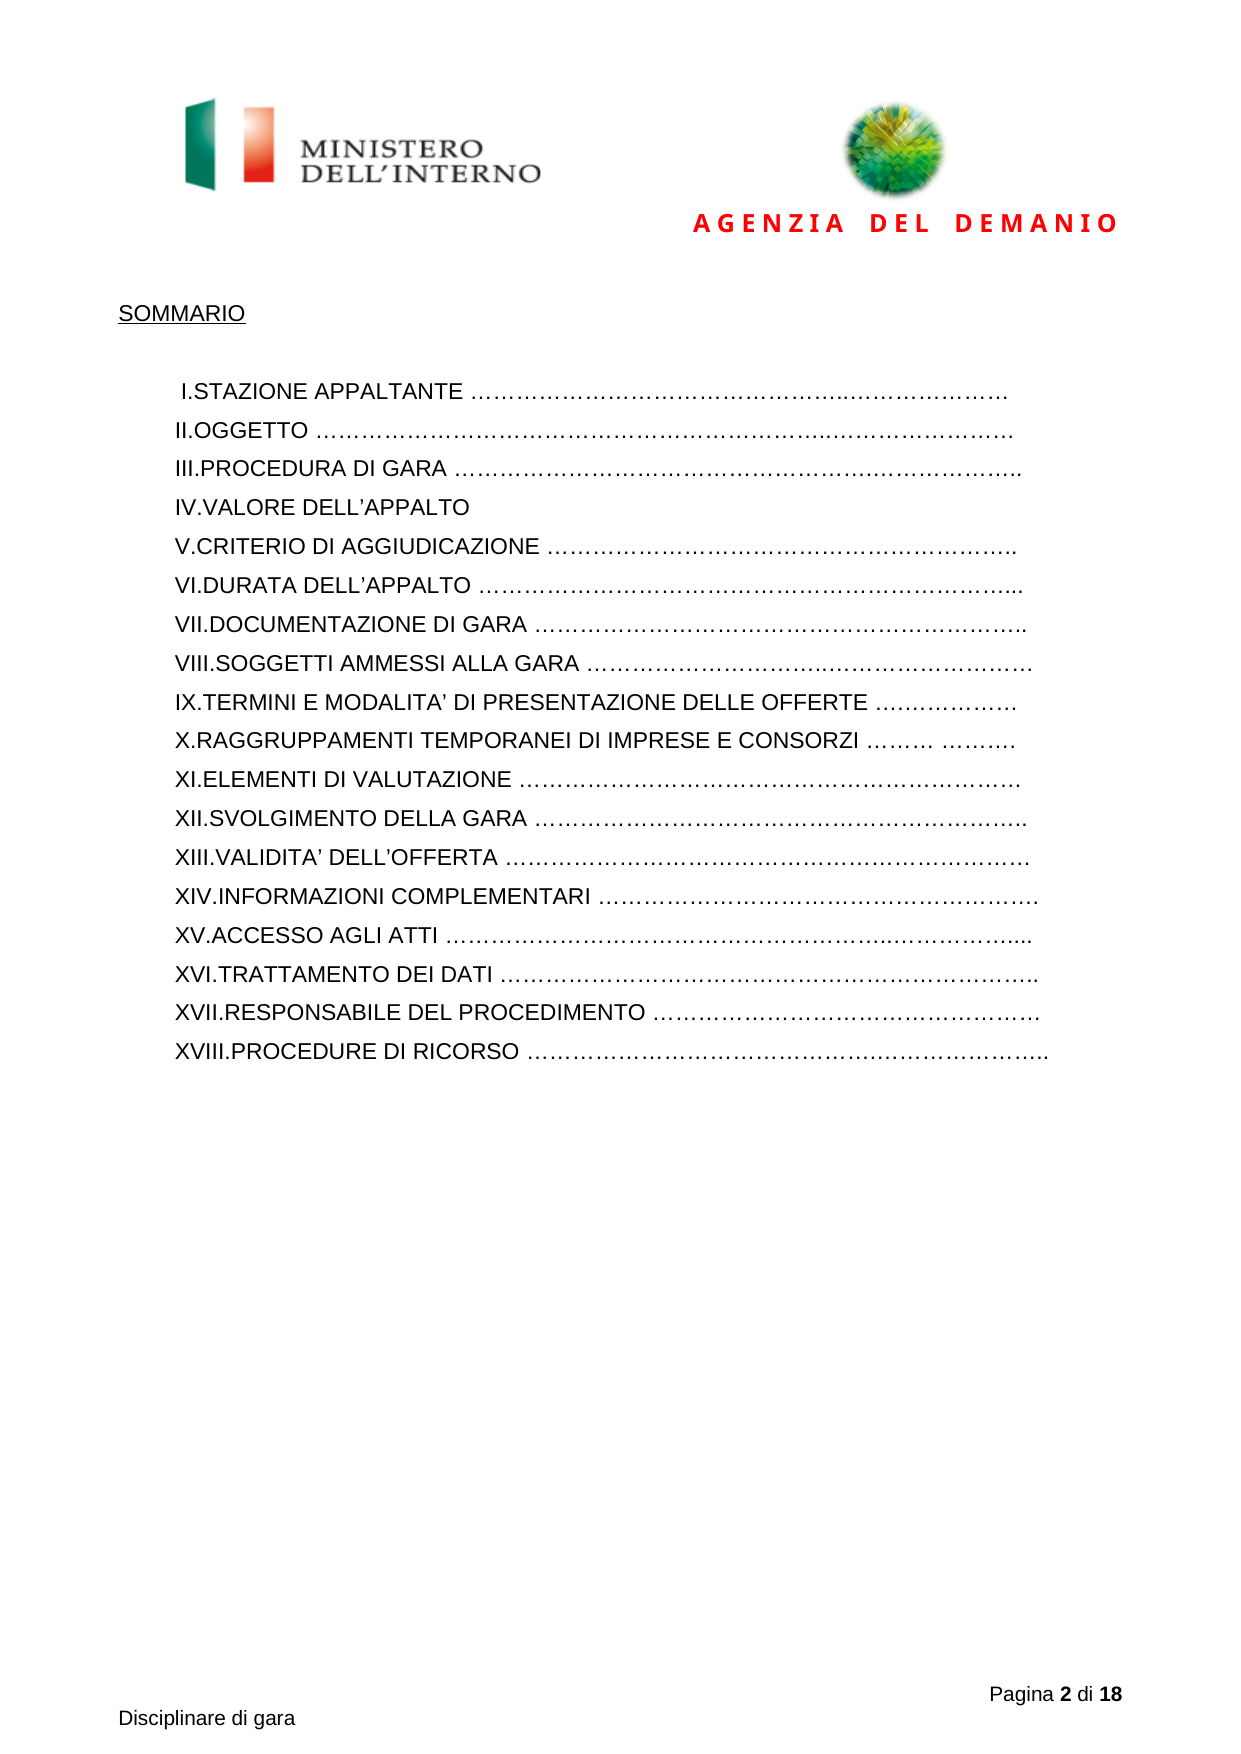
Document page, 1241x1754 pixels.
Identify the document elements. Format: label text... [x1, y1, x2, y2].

subtitle SOMMARIO [118, 300, 1122, 326]
list INFORMAZIONI COMPLEMENTARI …………………………………………………. [174, 883, 1122, 909]
list SOGGETTI AMMESSI ALLA GARA …………………………..……………………… [174, 650, 1122, 676]
list ELEMENTI DI VALUTAZIONE ………………………………………………………… [174, 766, 1122, 793]
list RAGGRUPPAMENTI TEMPORANEI DI IMPRESE E CONSORZI ……… ………. [174, 727, 1122, 754]
list CRITERIO DI AGGIUDICAZIONE …………………………………………………….. [174, 533, 1122, 559]
list SVOLGIMENTO DELLA GARA ……………………………………………………….. [174, 805, 1122, 831]
list ACCESSO AGLI ATTI …………………………………………………..…………….... [174, 922, 1122, 948]
list DOCUMENTAZIONE DI GARA ……………………………………………………….. [174, 611, 1122, 637]
list VALIDITA’ DELL’OFFERTA …………………………………………………………… [174, 844, 1122, 870]
list PROCEDURA DI GARA ……………………………………………….……………….. [174, 455, 1122, 482]
list PROCEDURE DI RICORSO ……………………………………….………………….. [174, 1038, 1122, 1064]
list DURATA DELL’APPALTO ……………………………………………………………... [174, 572, 1122, 598]
list RESPONSABILE DEL PROCEDIMENTO …………………………………………… [174, 999, 1122, 1026]
list VALORE DELL’APPALTO [174, 494, 1122, 521]
list OGGETTO …………………………………………………………..…………………… [174, 417, 1122, 443]
list STAZIONE APPALTANTE …………………………………………..………………… [174, 378, 1122, 404]
list TERMINI E MODALITA’ DI PRESENTAZIONE DELLE OFFERTE ….…………… [174, 688, 1122, 715]
list TRATTAMENTO DEI DATI …………………………………………………………….. [174, 961, 1122, 987]
